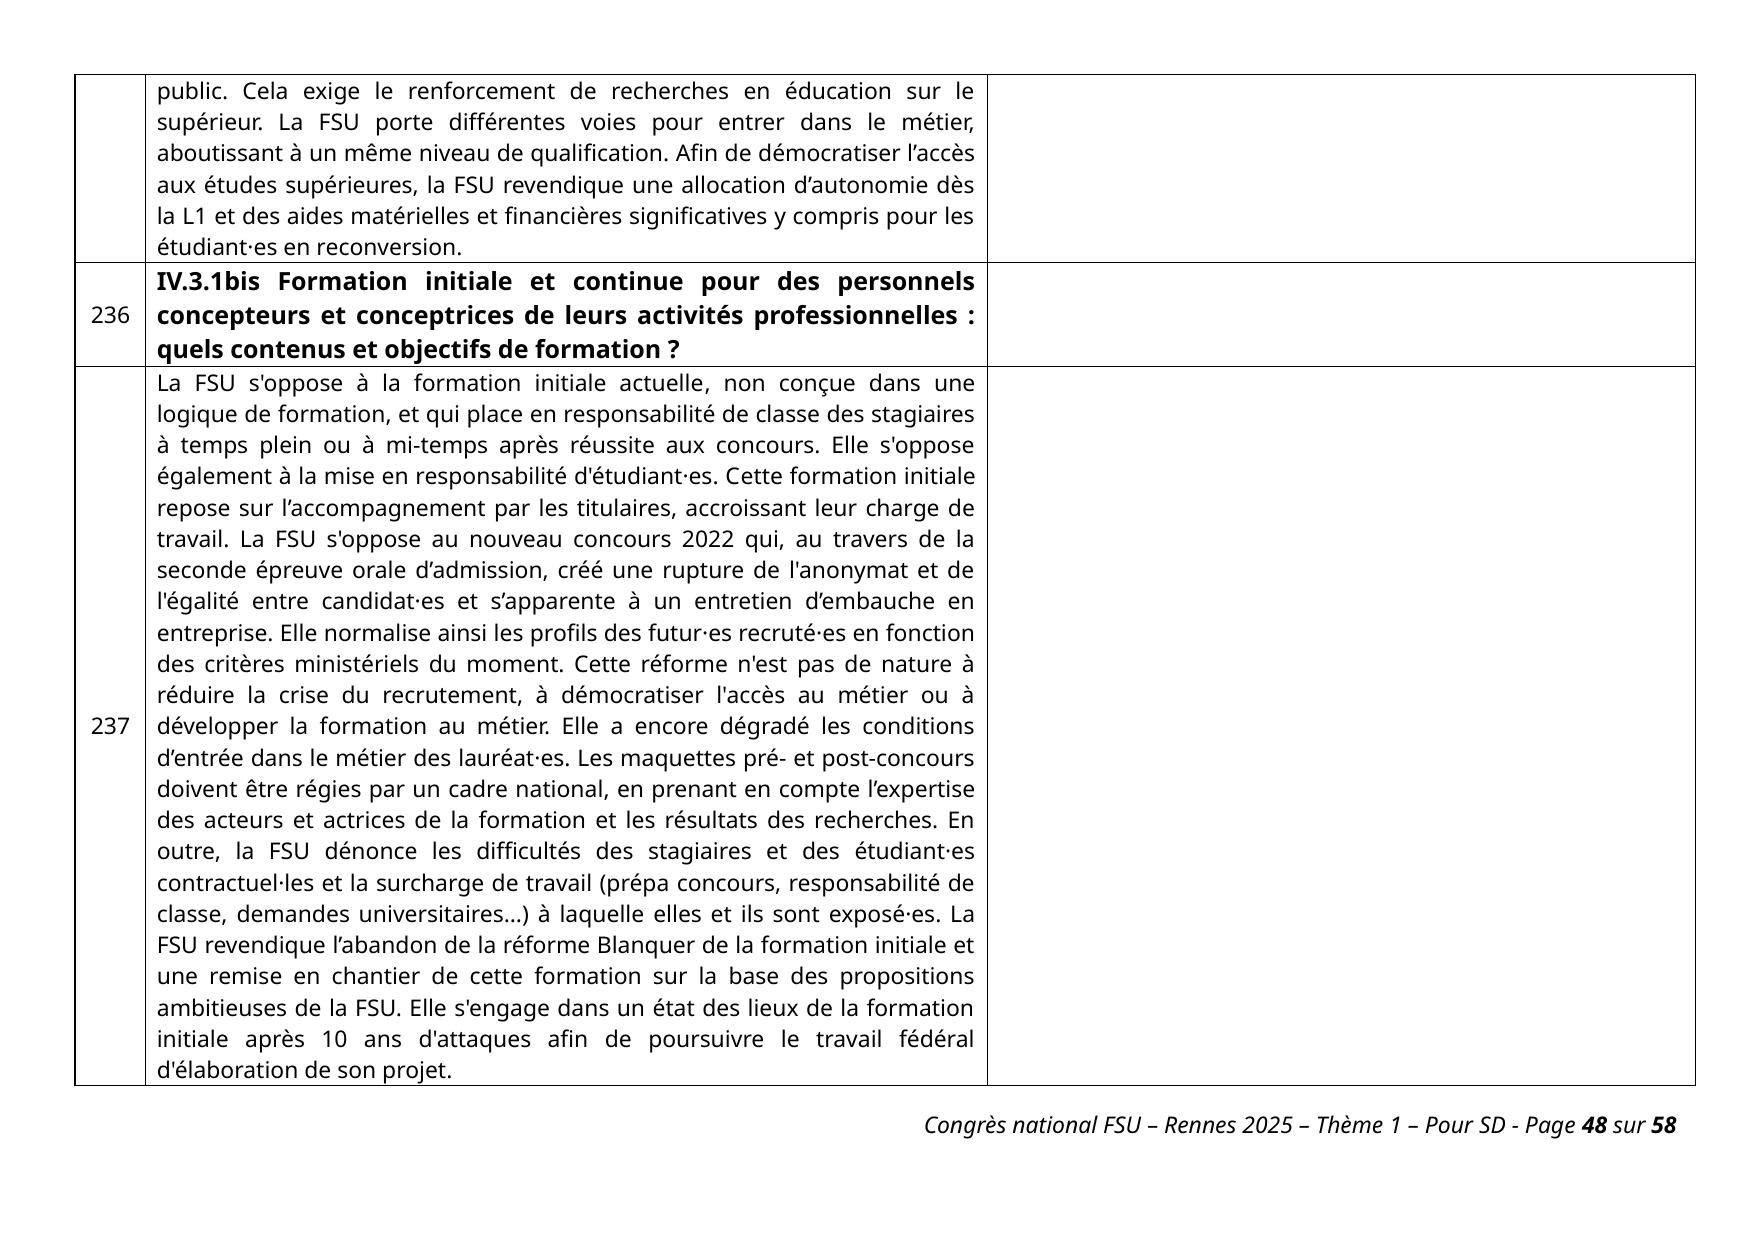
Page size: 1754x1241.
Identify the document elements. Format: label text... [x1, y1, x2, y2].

table_cell IV.3.1bis Formation initiale et continue pour des personnels concepteurs et conceptrices de leurs activités professionnelles : quels contenus et objectifs de formation ? [146, 263, 987, 366]
table_cell [988, 367, 1695, 1085]
table_cell La FSU s'oppose à la formation initiale actuelle, non conçue dans une logique de formation, et qui place en responsabilité de classe des stagiaires à temps plein ou à mi-temps après réussite aux concours. Elle s'oppose également à la mise en responsabilité d'étudiant·es. Cette formation initiale repose sur l’accompagnement par les titulaires, accroissant leur charge de travail. La FSU s'oppose au nouveau concours 2022 qui, au travers de la seconde épreuve orale d’admission, créé une rupture de l'anonymat et de l'égalité entre candidat·es et s’apparente à un entretien d’embauche en entreprise. Elle normalise ainsi les profils des futur·es recruté·es en fonction des critères ministériels du moment. Cette réforme n'est pas de nature à réduire la crise du recrutement, à démocratiser l'accès au métier ou à développer la formation au métier. Elle a encore dégradé les conditions d’entrée dans le métier des lauréat·es. Les maquettes pré- et post-concours doivent être régies par un cadre national, en prenant en compte l’expertise des acteurs et actrices de la formation et les résultats des recherches. En outre, la FSU dénonce les difficultés des stagiaires et des étudiant·es contractuel·les et la surcharge de travail (prépa concours, responsabilité de classe, demandes universitaires…) à laquelle elles et ils sont exposé·es. La FSU revendique l’abandon de la réforme Blanquer de la formation initiale et une remise en chantier de cette formation sur la base des propositions ambitieuses de la FSU. Elle s'engage dans un état des lieux de la formation initiale après 10 ans d'attaques afin de poursuivre le travail fédéral d'élaboration de son projet. [146, 367, 987, 1085]
table_cell 237 [76, 367, 145, 1085]
table_cell 236 [76, 263, 145, 366]
table_cell [988, 263, 1695, 366]
table_cell [988, 75, 1695, 262]
table_cell [76, 75, 145, 262]
table_cell public. Cela exige le renforcement de recherches en éducation sur le supérieur. La FSU porte différentes voies pour entrer dans le métier, aboutissant à un même niveau de qualification. Afin de démocratiser l’accès aux études supérieures, la FSU revendique une allocation d’autonomie dès la L1 et des aides matérielles et financières significatives y compris pour les étudiant·es en reconversion. [146, 75, 987, 262]
